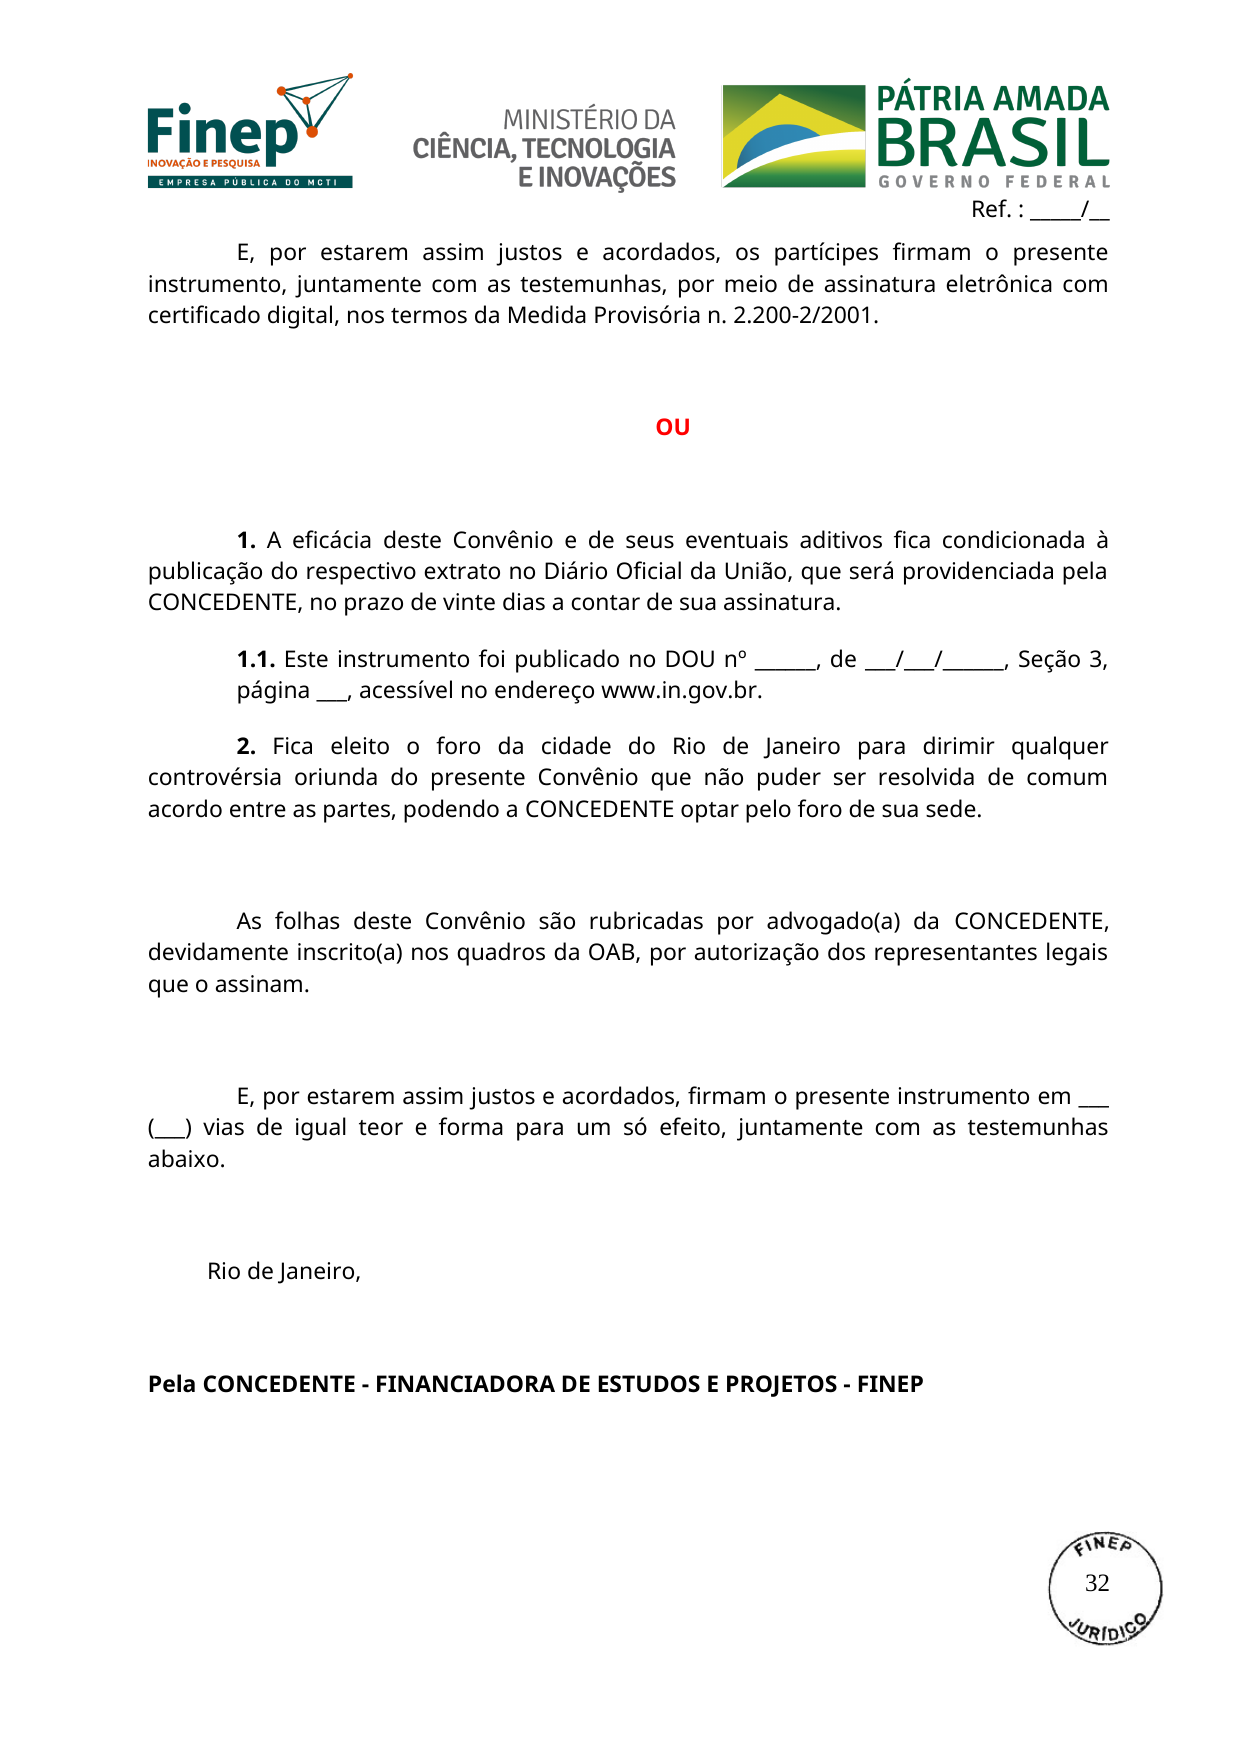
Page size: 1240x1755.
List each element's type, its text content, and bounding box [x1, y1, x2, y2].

text 2. Fica eleito o foro da cidade do Rio de Janeiro para dirimir qualquer controvérsia oriunda do presente Convênio que não puder ser resolvida de comum acordo entre as partes, podendo a CONCEDENTE optar pelo foro de sua sede. [148, 730, 1110, 824]
text 1. A eficácia deste Convênio e de seus eventuais aditivos fica condicionada à publicação do respectivo extrato no Diário Oficial da União, que será providenciada pela CONCEDENTE, no prazo de vinte dias a contar de sua assinatura. [148, 524, 1110, 617]
text As folhas deste Convênio são rubricadas por advogado(a) da CONCEDENTE, devidamente inscrito(a) nos quadros da OAB, por autorização dos representantes legais que o assinam. [148, 905, 1110, 999]
text Rio de Janeiro, [148, 1255, 1110, 1286]
text E, por estarem assim justos e acordados, os partícipes firmam o presente instrumento, juntamente com as testemunhas, por meio de assinatura eletrônica com certificado digital, nos termos da Medida Provisória n. 2.200-2/2001. [148, 236, 1110, 330]
text Pela CONCEDENTE - FINANCIADORA DE ESTUDOS E PROJETOS - FINEP [148, 1367, 1110, 1399]
text 1.1. Este instrumento foi publicado no DOU nº ______, de ___/___/______, Seção 3, página ___, acessível no endereço www.in.gov.br. [236, 642, 1110, 705]
text OU [148, 411, 1110, 442]
text E, por estarem assim justos e acordados, firmam o presente instrumento em ___ (___) vias de igual teor e forma para um só efeito, juntamente com as testemunhas abaixo. [148, 1080, 1110, 1174]
